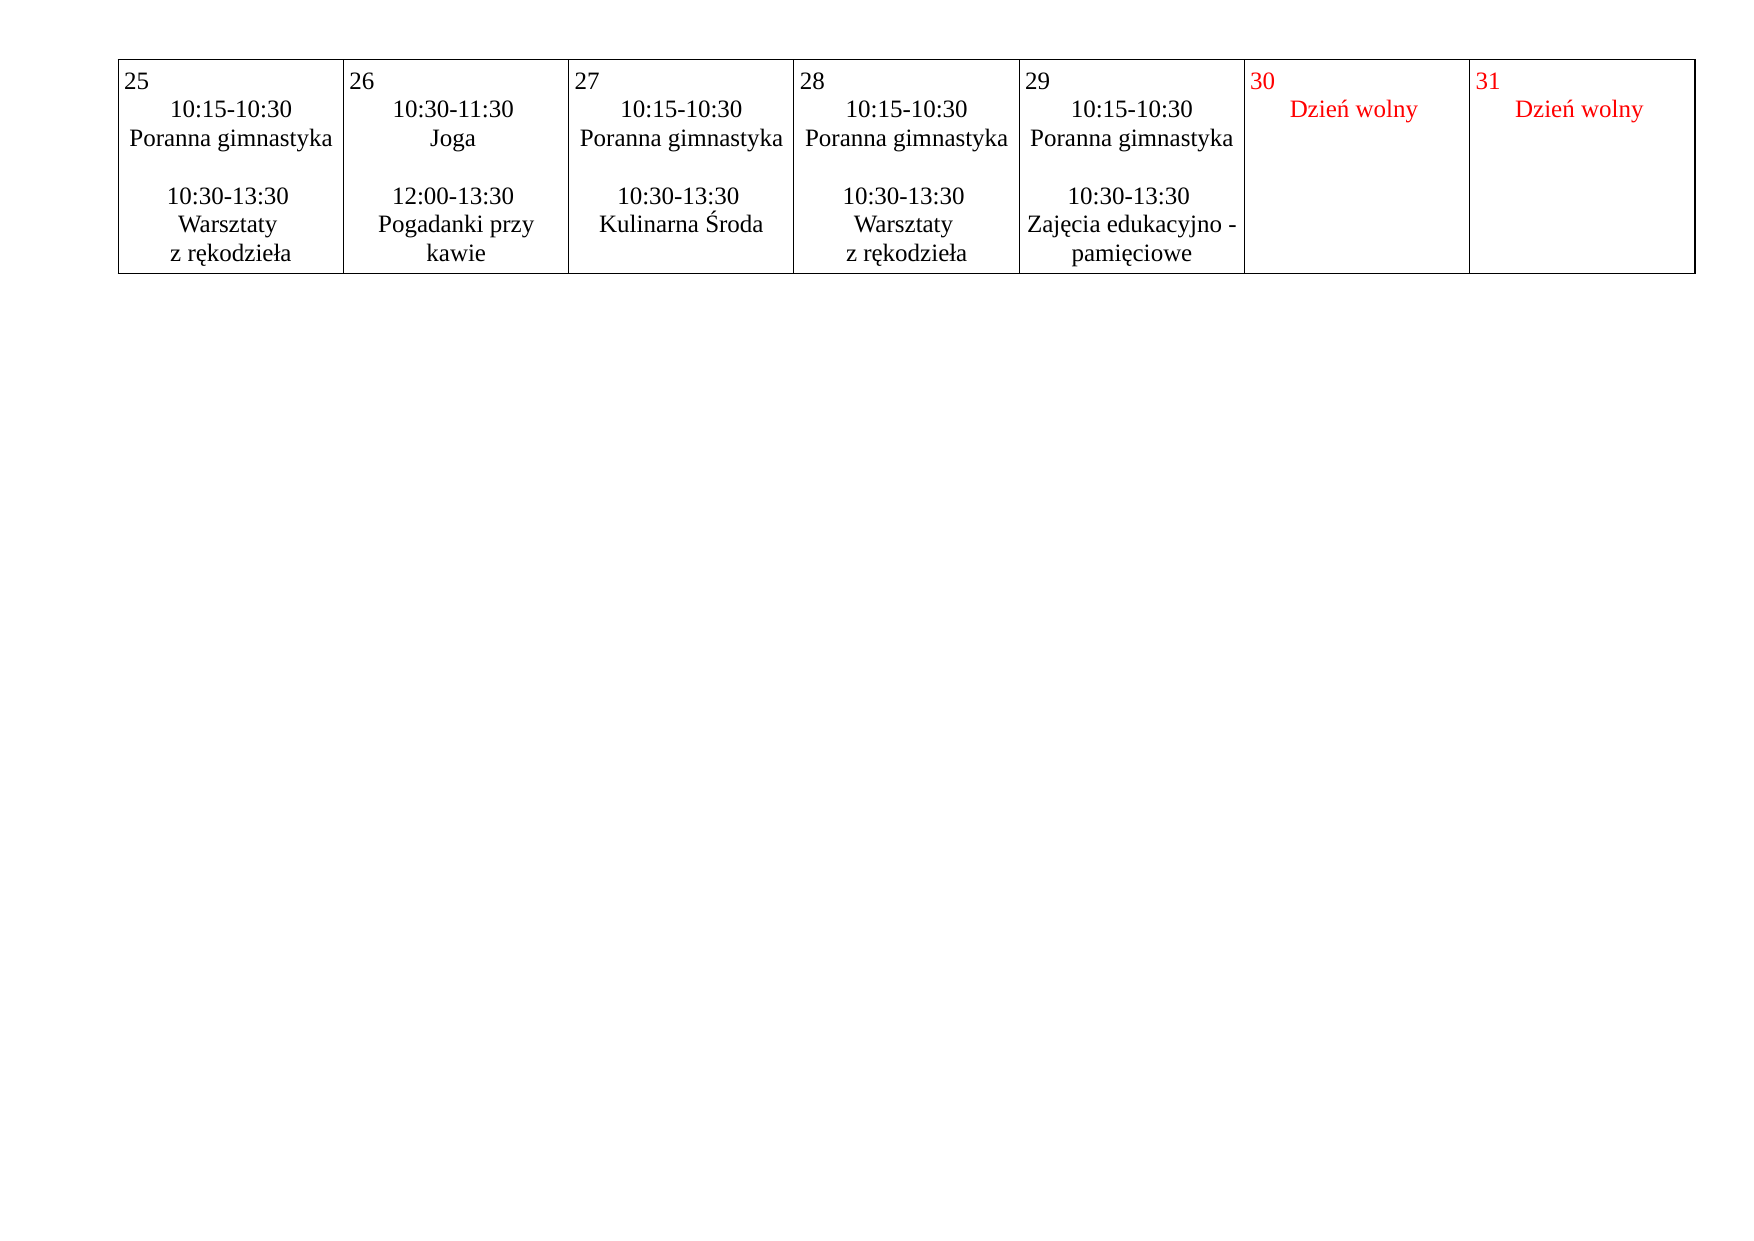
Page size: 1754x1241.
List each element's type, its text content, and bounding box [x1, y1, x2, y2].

table_cell 25 10:15-10:30 Poranna gimnastyka 10:30-13:30 Warsztaty z rękodzieła [119, 60, 343, 273]
table_cell 26 10:30-11:30 Joga 12:00-13:30 Pogadanki przy kawie [344, 60, 568, 273]
table_cell 28 10:15-10:30 Poranna gimnastyka 10:30-13:30 Warsztaty z rękodzieła [794, 60, 1019, 273]
table_cell 29 10:15-10:30 Poranna gimnastyka 10:30-13:30 Zajęcia edukacyjno - pamięciowe [1020, 60, 1244, 273]
table_cell 27 10:15-10:30 Poranna gimnastyka 10:30-13:30 Kulinarna Środa [569, 60, 793, 273]
table_cell 30 Dzień wolny [1245, 60, 1469, 273]
table_cell 31 Dzień wolny [1470, 60, 1694, 273]
